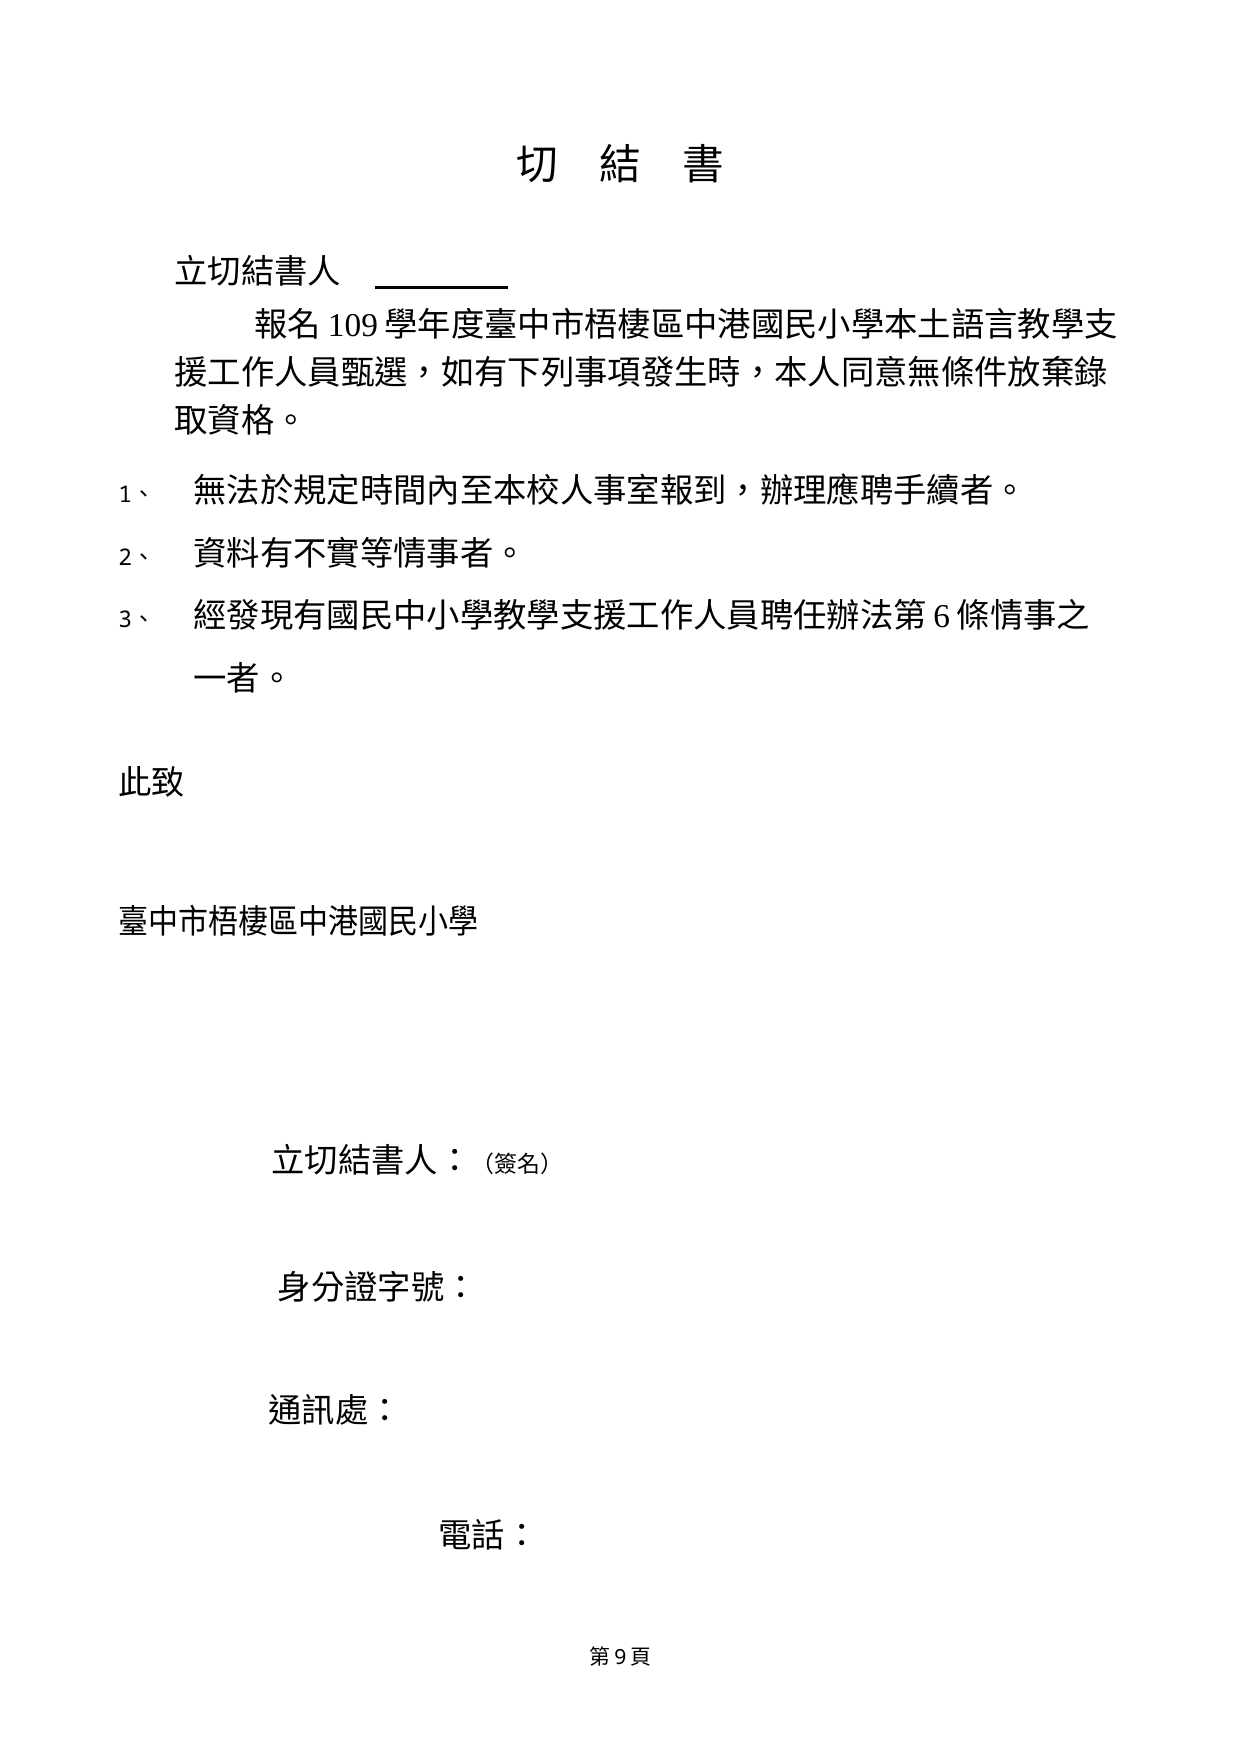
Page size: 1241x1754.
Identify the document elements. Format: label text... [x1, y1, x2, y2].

text 臺中市梧棲區中港國民小學 [118, 877, 1122, 939]
text 立切結書人：（簽名） [118, 1116, 1122, 1179]
text 報名109學年度臺中市梧棲區中港國民小學本土語言教學支援工作人員甄選，如有下列事項發生時，本人同意無條件放棄錄取資格。 [174, 297, 1122, 442]
text 電話： [118, 1491, 1122, 1554]
text 身分證字號： [118, 1241, 1122, 1304]
list 經發現有國民中小學教學支援工作人員聘任辦法第6條情事之一者。 [118, 572, 1122, 697]
list 無法於規定時間內至本校人事室報到，辦理應聘手續者。 [118, 447, 1122, 509]
text 切 結 書 [118, 131, 1122, 191]
text 此致 [118, 756, 1122, 804]
text 立切結書人 [174, 245, 1122, 293]
list 資料有不實等情事者。 [118, 509, 1122, 572]
text 通訊處： [118, 1366, 1122, 1429]
